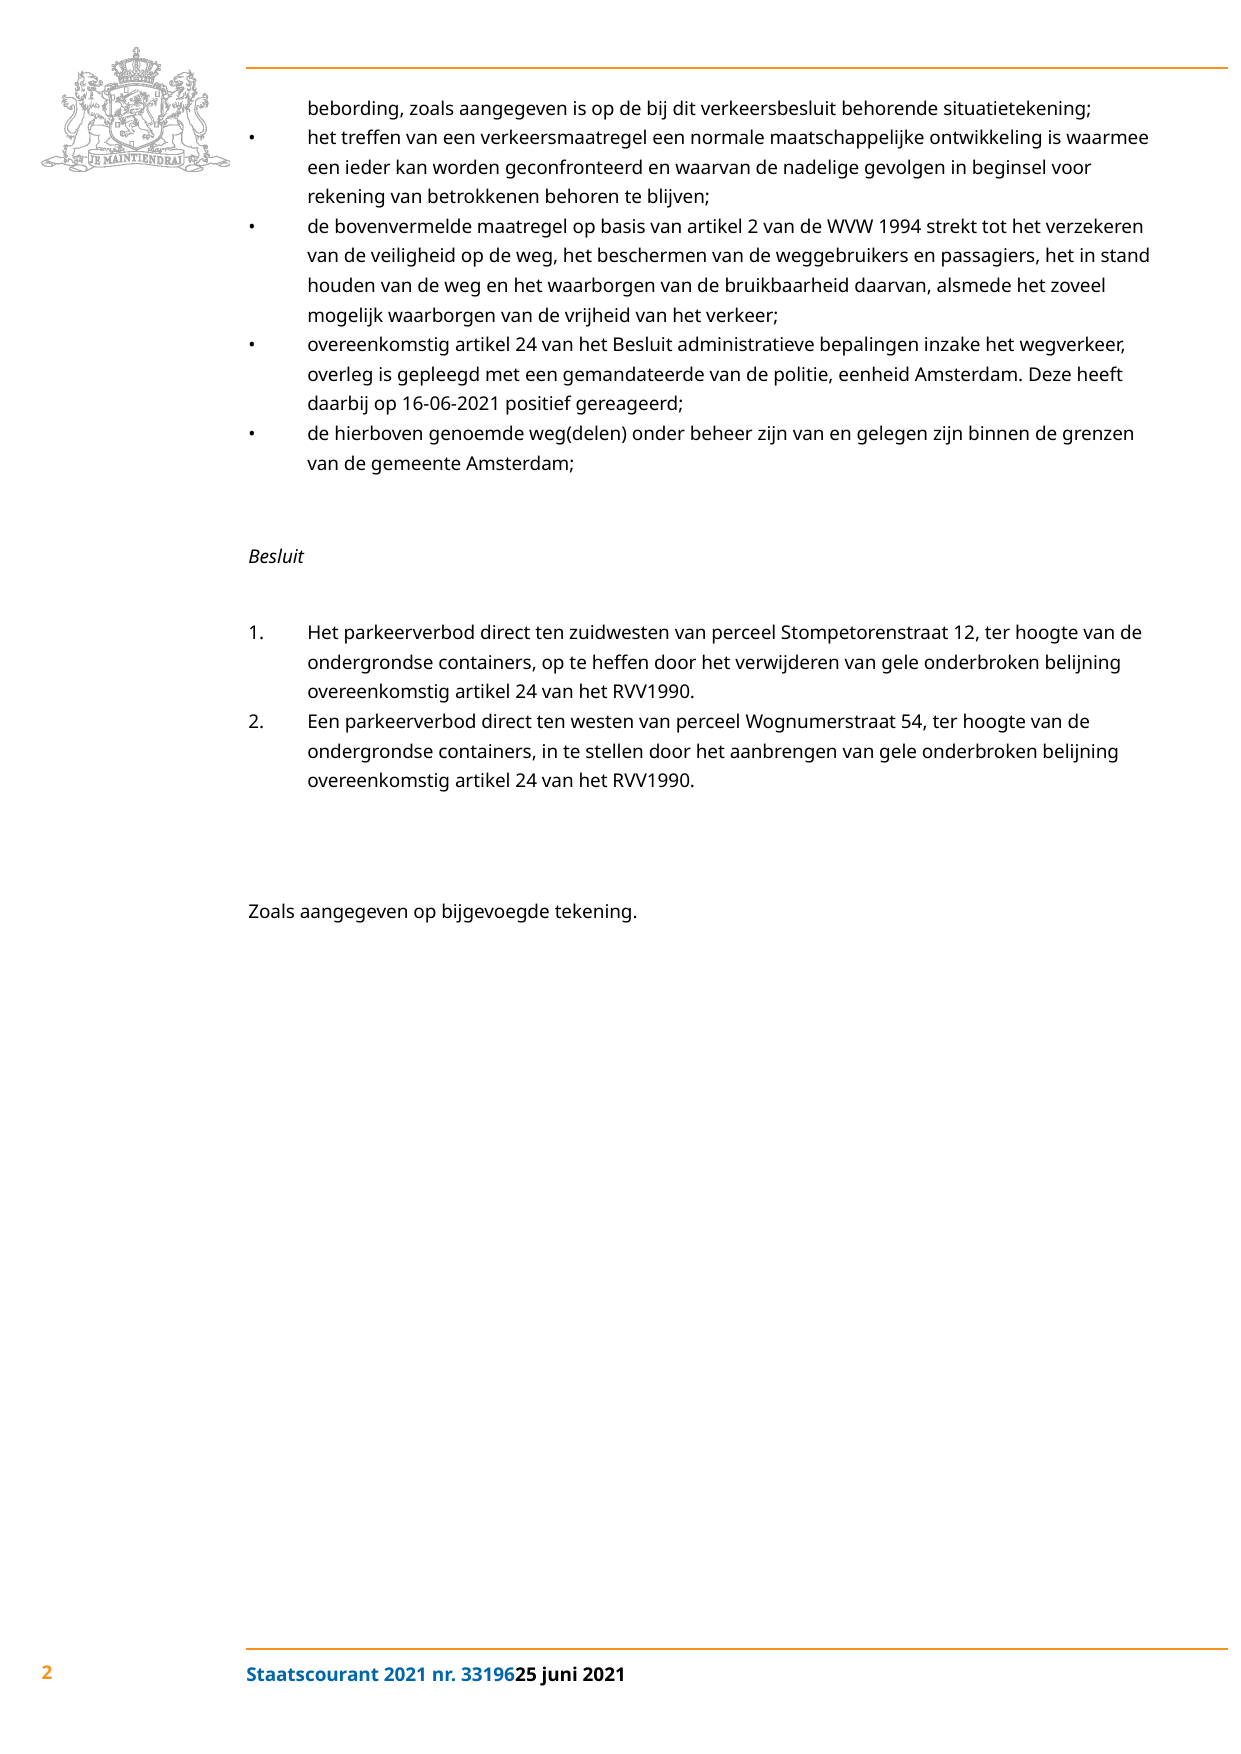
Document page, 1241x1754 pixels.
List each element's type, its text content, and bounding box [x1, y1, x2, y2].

text Besluit [248, 543, 1152, 569]
text Zoals aangegeven op bijgevoegde tekening. [248, 898, 1152, 923]
list overeenkomstig artikel 24 van het Besluit administratieve bepalingen inzake het wegverkeer, overleg is gepleegd met een gemandateerde van de politie, eenheid Amsterdam. Deze heeft daarbij op 16-06-2021 positief gereageerd; [248, 331, 1152, 416]
picture [41, 47, 231, 172]
list de bovenvermelde maatregel op basis van artikel 2 van de WVW 1994 strekt tot het verzekeren van de veiligheid op de weg, het beschermen van de weggebruikers en passagiers, het in stand houden van de weg en het waarborgen van de bruikbaarheid daarvan, alsmede het zoveel mogelijk waarborgen van de vrijheid van het verkeer; [248, 213, 1152, 328]
list Het parkeerverbod direct ten zuidwesten van perceel Stompetorenstraat 12, ter hoogte van de ondergrondse containers, op te heffen door het verwijderen van gele onderbroken belijning overeenkomstig artikel 24 van het RVV1990. [248, 619, 1152, 704]
list Een parkeerverbod direct ten westen van perceel Wognumerstraat 54, ter hoogte van de ondergrondse containers, in te stellen door het aanbrengen van gele onderbroken belijning overeenkomstig artikel 24 van het RVV1990. [248, 708, 1152, 793]
list bebording, zoals aangegeven is op de bij dit verkeersbesluit behorende situatietekening; [248, 95, 1152, 121]
list de hierboven genoemde weg(delen) onder beheer zijn van en gelegen zijn binnen de grenzen van de gemeente Amsterdam; [248, 420, 1152, 476]
list het treffen van een verkeersmaatregel een normale maatschappelijke ontwikkeling is waarmee een ieder kan worden geconfronteerd en waarvan de nadelige gevolgen in beginsel voor rekening van betrokkenen behoren te blijven; [248, 124, 1152, 209]
